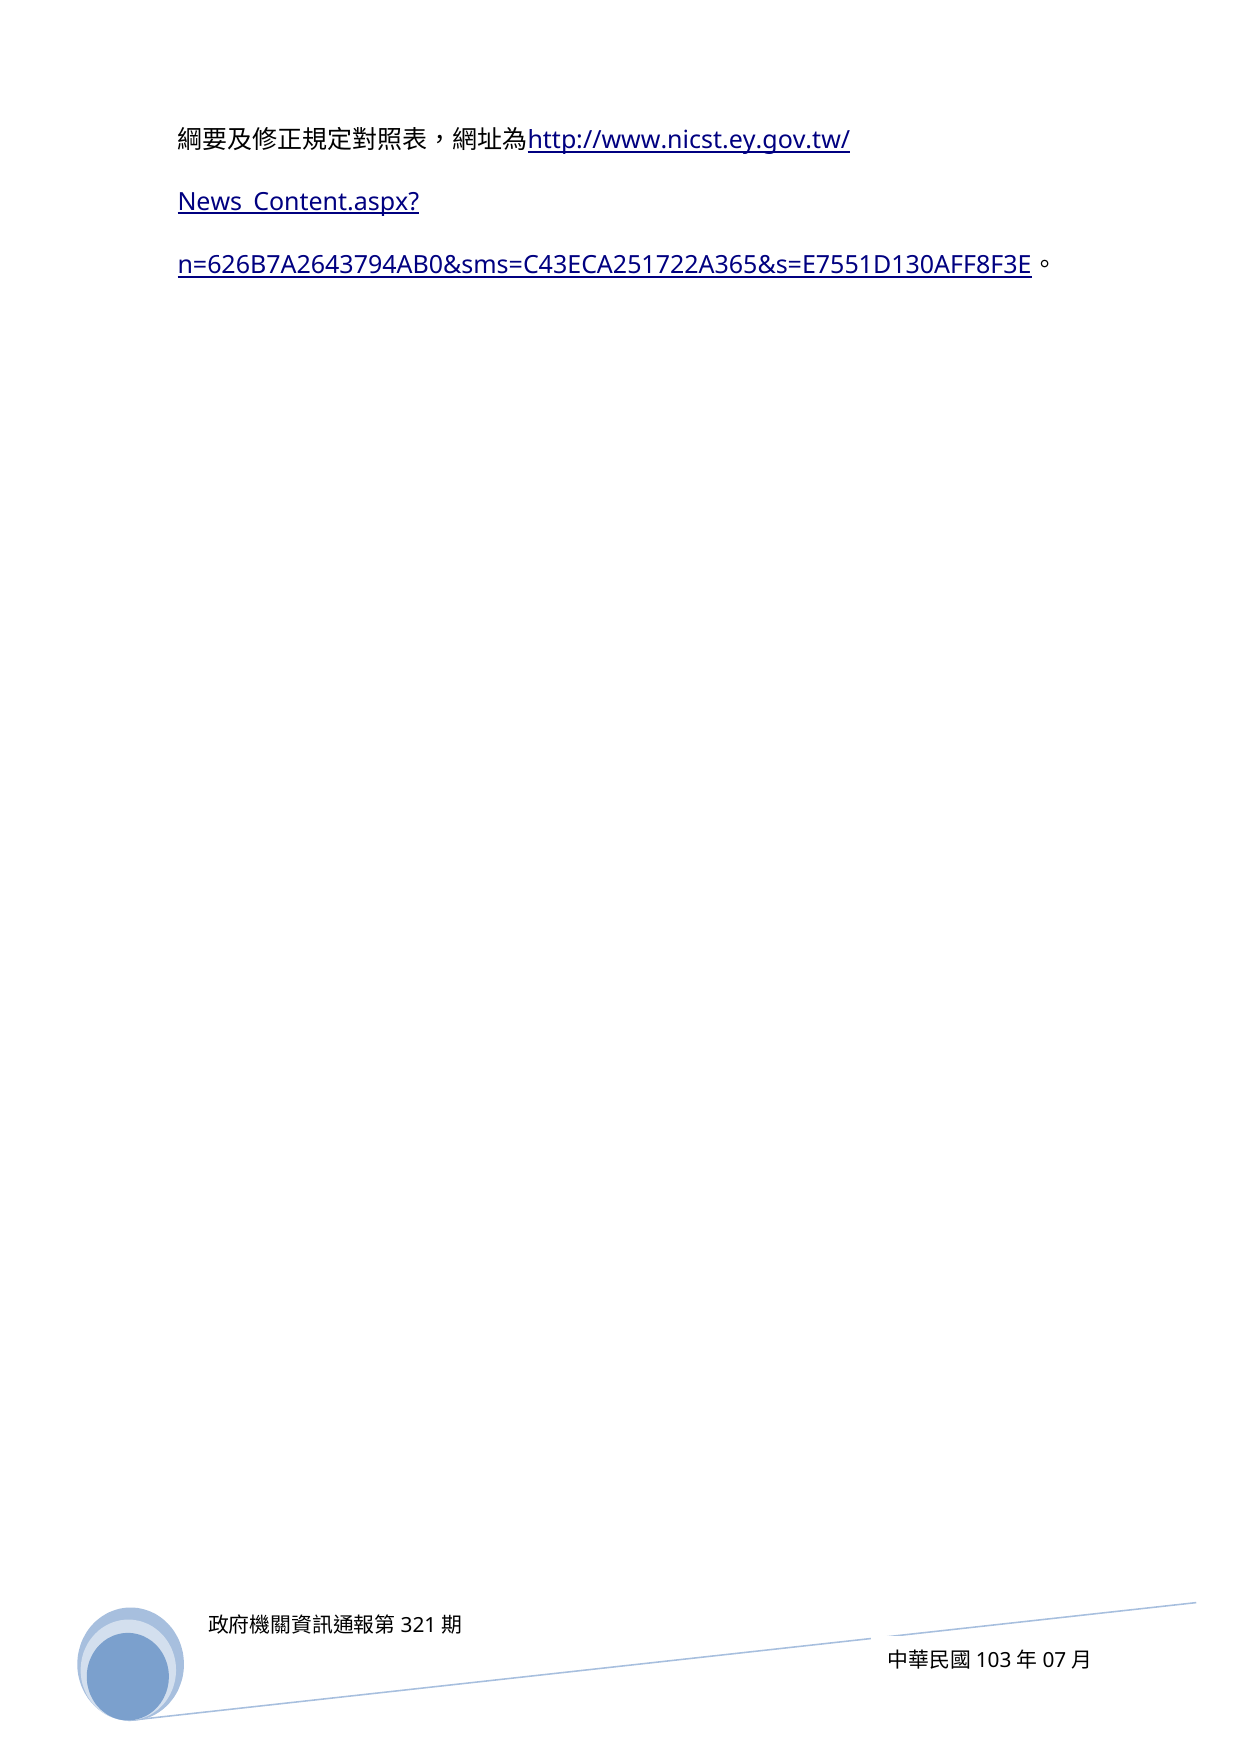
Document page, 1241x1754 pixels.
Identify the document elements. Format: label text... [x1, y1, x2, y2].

text 綱要及修正規定對照表，網址為http://www.nicst.ey.gov.tw/News_Content.aspx?n=626B7A2643794AB0&sms=C43ECA251722A365&s=E7551D130AFF8F3E。 [177, 96, 1073, 284]
